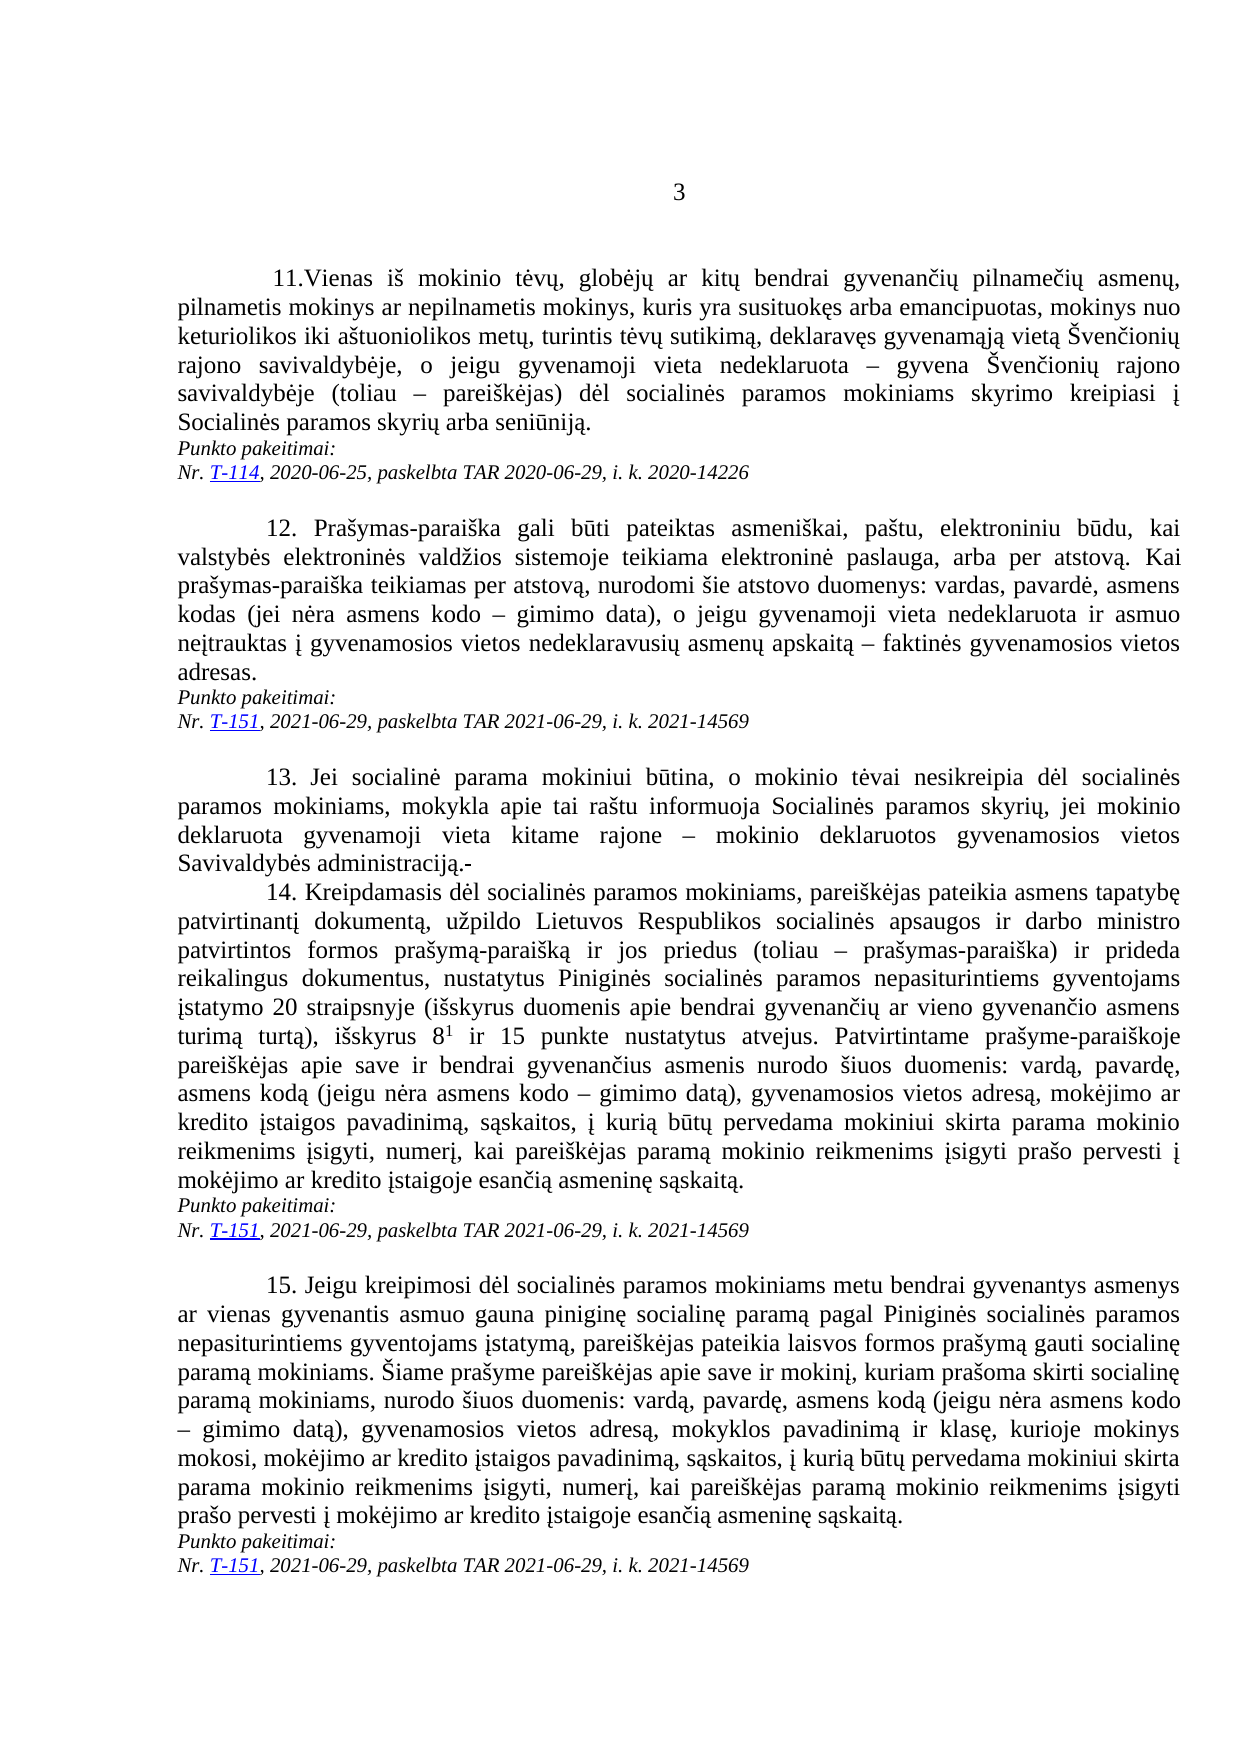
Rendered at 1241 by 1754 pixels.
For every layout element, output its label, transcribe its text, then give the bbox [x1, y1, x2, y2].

text 13. Jei socialinė parama mokiniui būtina, o mokinio tėvai nesikreipia dėl socialinės paramos mokiniams, mokykla apie tai raštu informuoja Socialinės paramos skyrių, jei mokinio deklaruota gyvenamoji vieta kitame rajone – mokinio deklaruotos gyvenamosios vietos Savivaldybės administraciją. [177, 762, 1181, 877]
text Punkto pakeitimai: [177, 1193, 1181, 1217]
text Nr. T-151, 2021-06-29, paskelbta TAR 2021-06-29, i. k. 2021-14569 [177, 1553, 1181, 1577]
text Nr. T-151, 2021-06-29, paskelbta TAR 2021-06-29, i. k. 2021-14569 [177, 709, 1181, 733]
text 12. Prašymas-paraiška gali būti pateiktas asmeniškai, paštu, elektroniniu būdu, kai valstybės elektroninės valdžios sistemoje teikiama elektroninė paslauga, arba per atstovą. Kai prašymas-paraiška teikiamas per atstovą, nurodomi šie atstovo duomenys: vardas, pavardė, asmens kodas (jei nėra asmens kodo – gimimo data), o jeigu gyvenamoji vieta nedeklaruota ir asmuo neįtrauktas į gyvenamosios vietos nedeklaravusių asmenų apskaitą – faktinės gyvenamosios vietos adresas. [177, 513, 1181, 685]
text Punkto pakeitimai: [177, 436, 1181, 460]
text Punkto pakeitimai: [177, 685, 1181, 709]
text Punkto pakeitimai: [177, 1529, 1181, 1553]
text Nr. T-114, 2020-06-25, paskelbta TAR 2020-06-29, i. k. 2020-14226 [177, 460, 1181, 484]
text 15. Jeigu kreipimosi dėl socialinės paramos mokiniams metu bendrai gyvenantys asmenys ar vienas gyvenantis asmuo gauna piniginę socialinę paramą pagal Piniginės socialinės paramos nepasiturintiems gyventojams įstatymą, pareiškėjas pateikia laisvos formos prašymą gauti socialinę paramą mokiniams. Šiame prašyme pareiškėjas apie save ir mokinį, kuriam prašoma skirti socialinę paramą mokiniams, nurodo šiuos duomenis: vardą, pavardę, asmens kodą (jeigu nėra asmens kodo – gimimo datą), gyvenamosios vietos adresą, mokyklos pavadinimą ir klasę, kurioje mokinys mokosi, mokėjimo ar kredito įstaigos pavadinimą, sąskaitos, į kurią būtų pervedama mokiniui skirta parama mokinio reikmenims įsigyti, numerį, kai pareiškėjas paramą mokinio reikmenims įsigyti prašo pervesti į mokėjimo ar kredito įstaigoje esančią asmeninę sąskaitą. [177, 1270, 1181, 1529]
text Nr. T-151, 2021-06-29, paskelbta TAR 2021-06-29, i. k. 2021-14569 [177, 1217, 1181, 1242]
text 14. Kreipdamasis dėl socialinės paramos mokiniams, pareiškėjas pateikia asmens tapatybę patvirtinantį dokumentą, užpildo Lietuvos Respublikos socialinės apsaugos ir darbo ministro patvirtintos formos prašymą-paraišką ir jos priedus (toliau – prašymas-paraiška) ir prideda reikalingus dokumentus, nustatytus Piniginės socialinės paramos nepasiturintiems gyventojams įstatymo 20 straipsnyje (išskyrus duomenis apie bendrai gyvenančių ar vieno gyvenančio asmens turimą turtą), išskyrus 81 ir 15 punkte nustatytus atvejus. Patvirtintame prašyme-paraiškoje pareiškėjas apie save ir bendrai gyvenančius asmenis nurodo šiuos duomenis: vardą, pavardę, asmens kodą (jeigu nėra asmens kodo – gimimo datą), gyvenamosios vietos adresą, mokėjimo ar kredito įstaigos pavadinimą, sąskaitos, į kurią būtų pervedama mokiniui skirta parama mokinio reikmenims įsigyti, numerį, kai pareiškėjas paramą mokinio reikmenims įsigyti prašo pervesti į mokėjimo ar kredito įstaigoje esančią asmeninę sąskaitą. [177, 877, 1181, 1193]
text 11.Vienas iš mokinio tėvų, globėjų ar kitų bendrai gyvenančių pilnamečių asmenų, pilnametis mokinys ar nepilnametis mokinys, kuris yra susituokęs arba emancipuotas, mokinys nuo keturiolikos iki aštuoniolikos metų, turintis tėvų sutikimą, deklaravęs gyvenamąją vietą Švenčionių rajono savivaldybėje, o jeigu gyvenamoji vieta nedeklaruota – gyvena Švenčionių rajono savivaldybėje (toliau – pareiškėjas) dėl socialinės paramos mokiniams skyrimo kreipiasi į Socialinės paramos skyrių arba seniūniją. [177, 263, 1181, 436]
